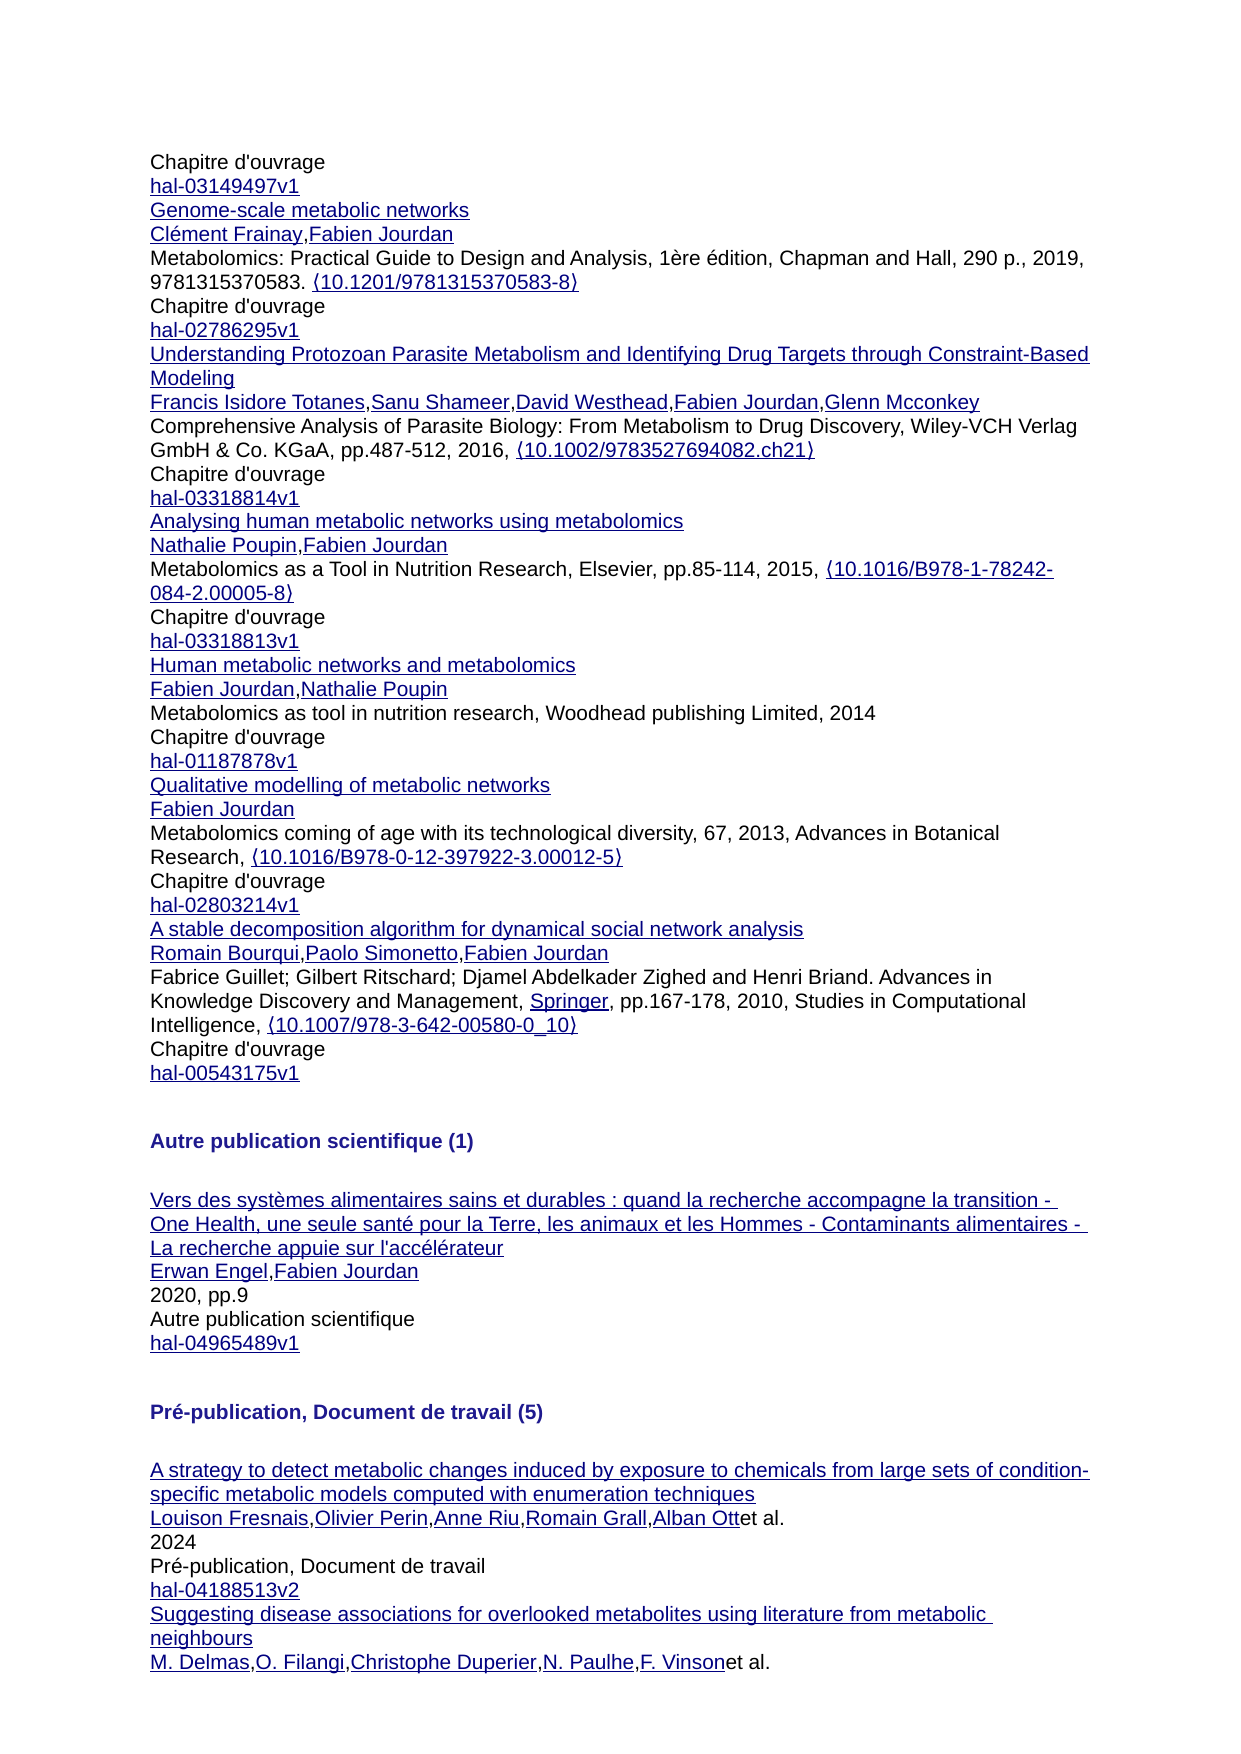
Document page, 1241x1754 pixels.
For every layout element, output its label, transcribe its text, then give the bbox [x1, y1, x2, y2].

table_header Chapitre d'ouvrage hal-03149497v1 [150, 150, 1090, 198]
table_cell Suggesting disease associations for overlooked metabolites using literature from metabolic neighbours M. Delmas,O. Filangi,Christophe Duperier,N. Paulhe,F. Vinsonet al. [150, 1602, 1090, 1674]
table_cell Understanding Protozoan Parasite Metabolism and Identifying Drug Targets through Constraint-Based [150, 342, 1090, 363]
subtitle Pré-publication, Document de travail (5) [150, 1400, 1090, 1424]
table_cell Genome-scale metabolic networks Clément Frainay,Fabien Jourdan Metabolomics: Practical Guide to Design and Analysis, 1ère édition, Chapman and Hall, 290 p., 2019, 9781315370583. ⟨10.1201/9781315370583-8⟩ Chapitre d'ouvrage hal-02786295v1 [150, 198, 1090, 342]
table_cell Human metabolic networks and metabolomics Fabien Jourdan,Nathalie Poupin Metabolomics as tool in nutrition research, Woodhead publishing Limited, 2014 Chapitre d'ouvrage hal-01187878v1 [150, 653, 1090, 773]
table_cell Qualitative modelling of metabolic networks Fabien Jourdan Metabolomics coming of age with its technological diversity, 67, 2013, Advances in Botanical Research, ⟨10.1016/B978-0-12-397922-3.00012-5⟩ Chapitre d'ouvrage hal-02803214v1 [150, 773, 1090, 917]
table_cell Analysing human metabolic networks using metabolomics Nathalie Poupin,Fabien Jourdan Metabolomics as a Tool in Nutrition Research, Elsevier, pp.85-114, 2015, ⟨10.1016/B978-1-78242-084-2.00005-8⟩ Chapitre d'ouvrage hal-03318813v1 [150, 509, 1090, 653]
table_cell A stable decomposition algorithm for dynamical social network analysis Romain Bourqui,Paolo Simonetto,Fabien Jourdan Fabrice Guillet; Gilbert Ritschard; Djamel Abdelkader Zighed and Henri Briand. Advances in Knowledge Discovery and Management, Springer, pp.167-178, 2010, Studies in Computational Intelligence, ⟨10.1007/978-3-642-00580-0_10⟩ Chapitre d'ouvrage hal-00543175v1 [150, 917, 1090, 1084]
subtitle Autre publication scientifique (1) [150, 1129, 1090, 1153]
table_header Vers des systèmes alimentaires sains et durables : quand la recherche accompagne la transition - One Health, une seule santé pour la Terre, les animaux et les Hommes - Contaminants alimentaires - La recherche appuie sur l'accélérateur Erwan Engel,Fabien Jourdan 2020, pp.9 Autre publication scientifique hal-04965489v1 [150, 1188, 1090, 1355]
table_cell Modeling Francis Isidore Totanes,Sanu Shameer,David Westhead,Fabien Jourdan,Glenn Mcconkey Comprehensive Analysis of Parasite Biology: From Metabolism to Drug Discovery, Wiley-VCH Verlag GmbH & Co. KGaA, pp.487-512, 2016, ⟨10.1002/9783527694082.ch21⟩ Chapitre d'ouvrage hal-03318814v1 [150, 364, 1090, 509]
table_header specific metabolic models computed with enumeration techniques Louison Fresnais,Olivier Perin,Anne Riu,Romain Grall,Alban Ottet al. 2024 Pré-publication, Document de travail hal-04188513v2 [150, 1480, 1090, 1602]
table_header A strategy to detect metabolic changes induced by exposure to chemicals from large sets of condition- [150, 1458, 1090, 1479]
